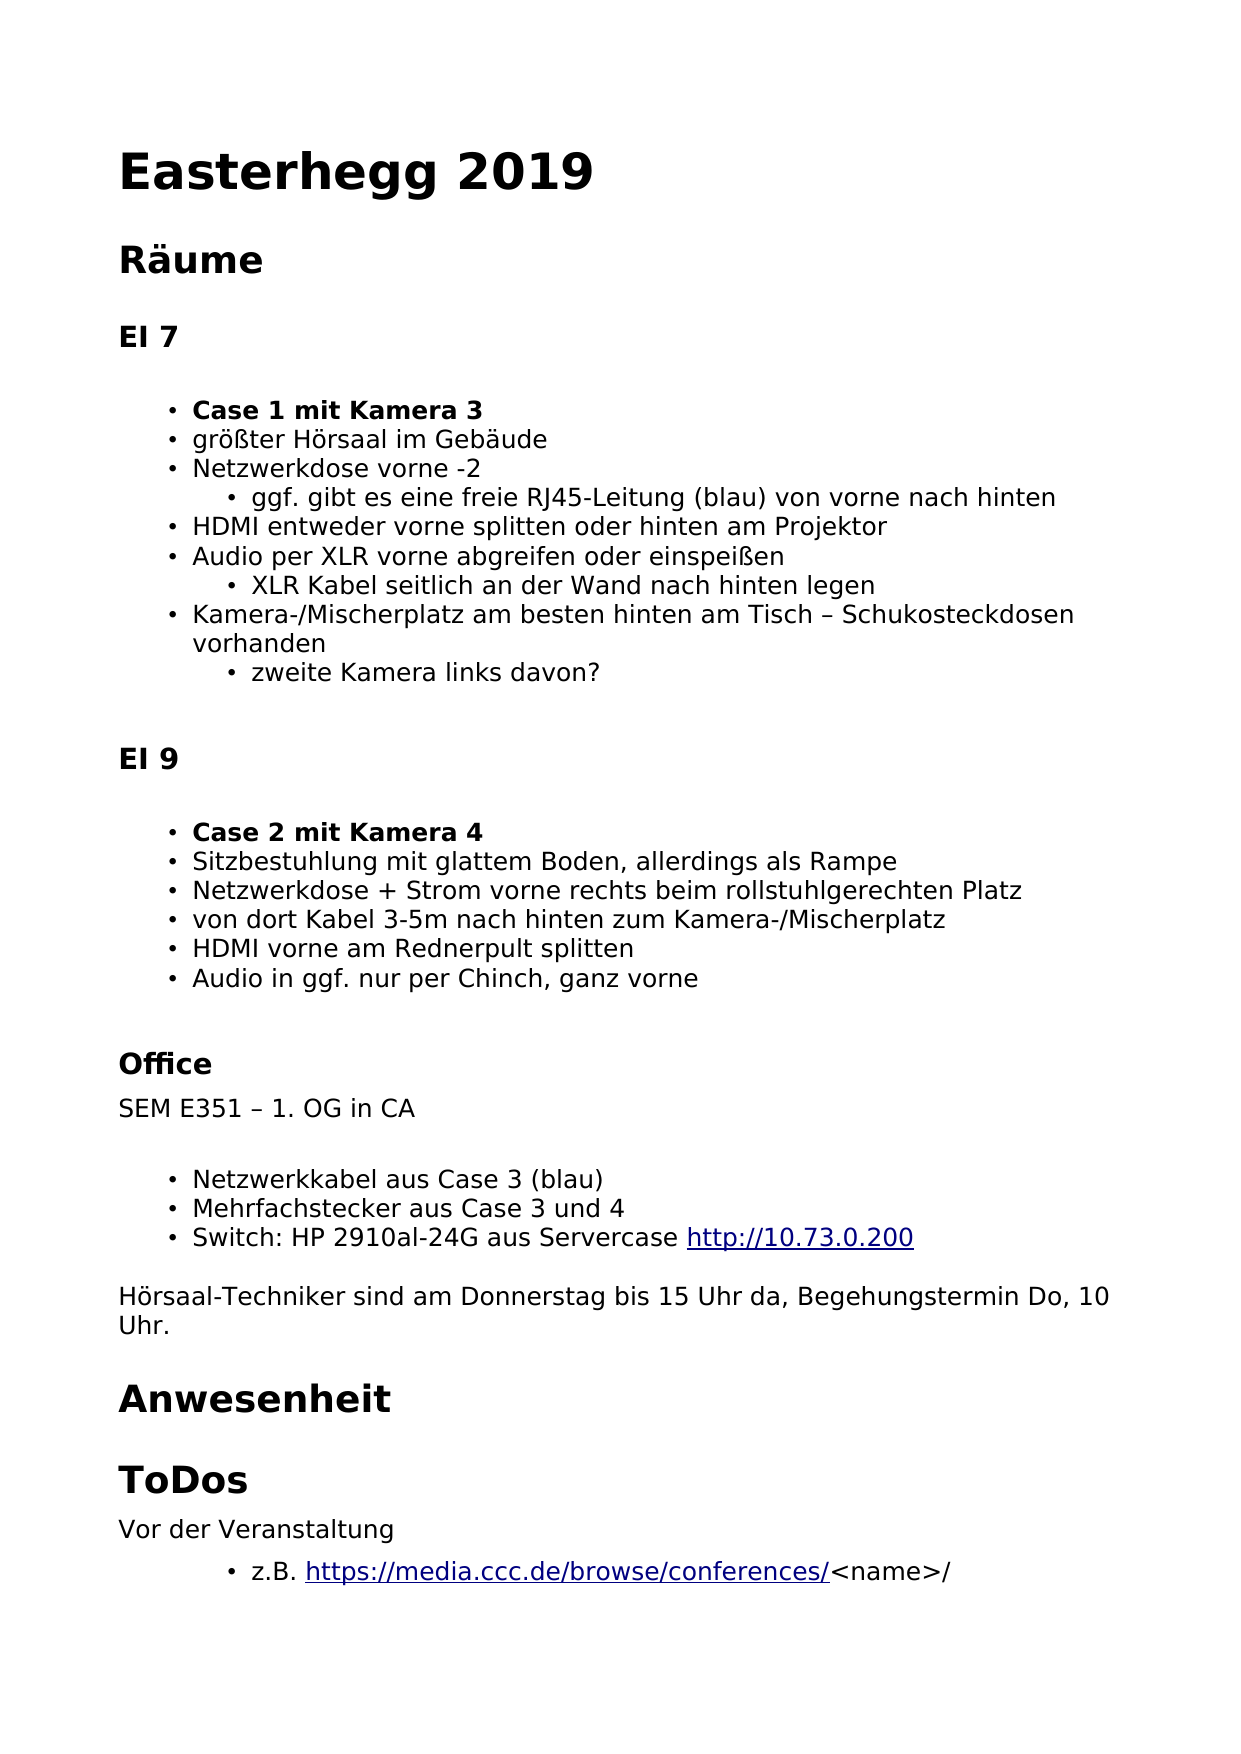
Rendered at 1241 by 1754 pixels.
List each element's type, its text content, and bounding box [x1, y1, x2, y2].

subtitle Anwesenheit [118, 1378, 1122, 1422]
subtitle ToDos [118, 1459, 1122, 1503]
subtitle Office [118, 1047, 1122, 1081]
list Kamera-/Mischerplatz am besten hinten am Tisch – Schukosteckdosen vorhanden [177, 600, 1122, 658]
subtitle EI 7 [118, 320, 1122, 354]
list Audio in ggf. nur per Chinch, ganz vorne [177, 964, 1122, 993]
list z.B. https://media.ccc.de/browse/conferences/<name>/ [236, 1557, 1122, 1586]
list Case 1 mit Kamera 3 [177, 396, 1122, 425]
list Sitzbestuhlung mit glattem Boden, allerdings als Rampe [177, 847, 1122, 876]
list HDMI entweder vorne splitten oder hinten am Projektor [177, 513, 1122, 542]
text SEM E351 – 1. OG in CA [118, 1094, 1122, 1123]
list Netzwerkdose vorne -2 [177, 454, 1122, 483]
list HDMI vorne am Rednerpult splitten [177, 935, 1122, 964]
list Netzwerkkabel aus Case 3 (blau) [177, 1165, 1122, 1194]
text Vor der Veranstaltung [118, 1515, 1122, 1544]
subtitle Easterhegg 2019 [118, 143, 1122, 201]
list Case 2 mit Kamera 4 [177, 818, 1122, 847]
list Audio per XLR vorne abgreifen oder einspeißen [177, 542, 1122, 571]
list ggf. gibt es eine freie RJ45-Leitung (blau) von vorne nach hinten [236, 483, 1122, 513]
list Netzwerkdose + Strom vorne rechts beim rollstuhlgerechten Platz [177, 876, 1122, 906]
list Switch: HP 2910al-24G aus Servercase http://10.73.0.200 [177, 1223, 1122, 1253]
list größter Hörsaal im Gebäude [177, 425, 1122, 454]
text Hörsaal-Techniker sind am Donnerstag bis 15 Uhr da, Begehungstermin Do, 10 Uhr. [118, 1282, 1122, 1340]
subtitle Räume [118, 239, 1122, 282]
subtitle EI 9 [118, 742, 1122, 776]
list zweite Kamera links davon? [236, 658, 1122, 688]
list XLR Kabel seitlich an der Wand nach hinten legen [236, 571, 1122, 600]
list von dort Kabel 3-5m nach hinten zum Kamera-/Mischerplatz [177, 906, 1122, 935]
list Mehrfachstecker aus Case 3 und 4 [177, 1194, 1122, 1223]
